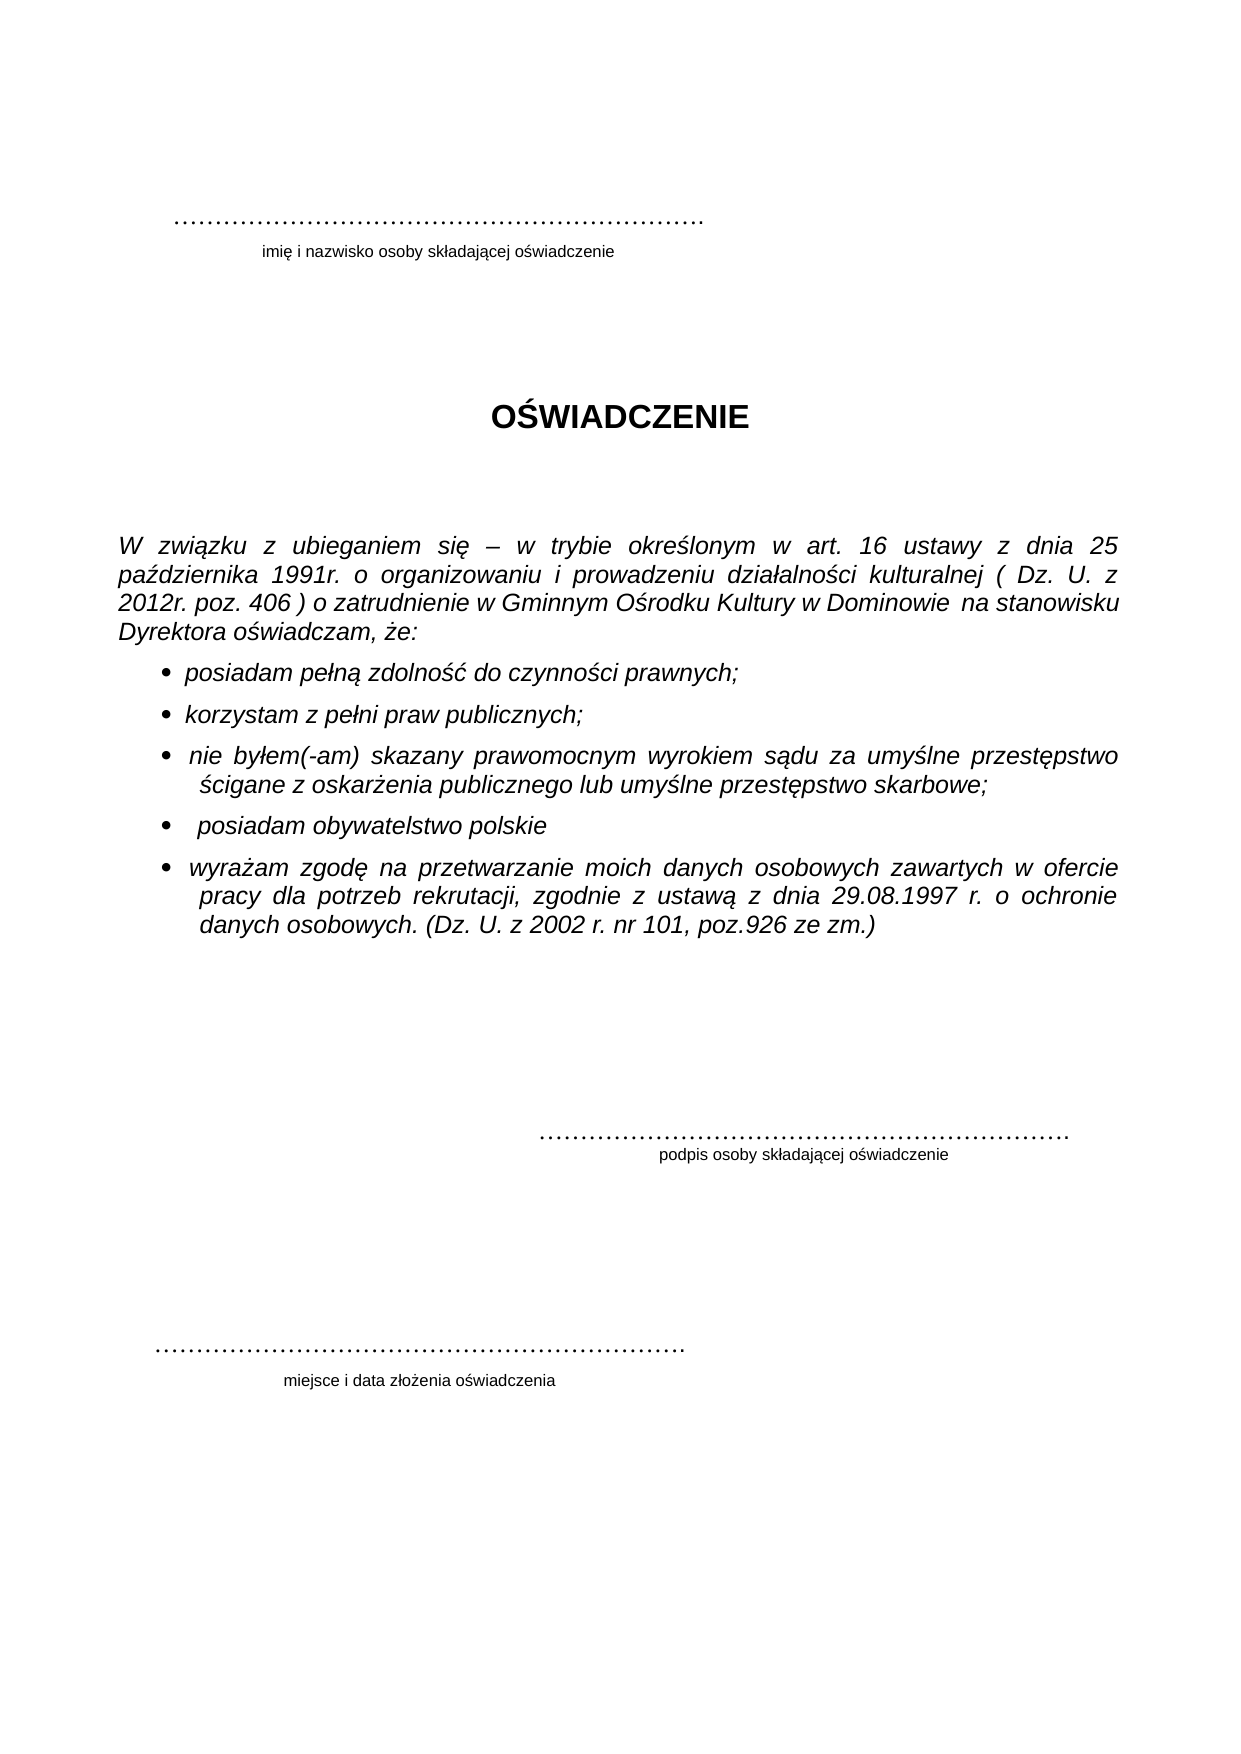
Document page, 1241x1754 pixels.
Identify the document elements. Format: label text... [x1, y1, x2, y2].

text · wyrażam zgodę na przetwarzanie moich danych osobowych zawartych w ofercie pracy dla potrzeb rekrutacji, zgodnie z ustawą z dnia 29.08.1997 r. o ochronie danych osobowych. (Dz. U. z 2002 r. nr 101, poz.926 ze zm.) [162, 852, 1122, 939]
text ………………………………………………………. [118, 1329, 721, 1358]
text miejsce i data złożenia oświadczenia [118, 1371, 721, 1390]
text OŚWIADCZENIE [118, 397, 1122, 436]
text · posiadam pełną zdolność do czynności prawnych; [162, 658, 1122, 687]
text podpis osoby składającej oświadczenie [493, 1145, 1114, 1164]
text · korzystam z pełni praw publicznych; [162, 700, 1122, 728]
text ………………………………………………………. [493, 1116, 1114, 1145]
text W związku z ubieganiem się – w trybie określonym w art. 16 ustawy z dnia 25 października 1991r. o organizowaniu i prowadzeniu działalności kulturalnej ( Dz. U. z 2012r. poz. 406 ) o zatrudnienie w Gminnym Ośrodku Kultury w Dominowie na stanowisku Dyrektora oświadczam, że: [118, 531, 1122, 646]
text ………………………………………………………. [118, 201, 758, 229]
text · nie byłem(-am) skazany prawomocnym wyrokiem sądu za umyślne przestępstwo ścigane z oskarżenia publicznego lub umyślne przestępstwo skarbowe; [162, 741, 1122, 799]
text · posiadam obywatelstwo polskie [162, 811, 1122, 840]
text imię i nazwisko osoby składającej oświadczenie [118, 242, 758, 261]
